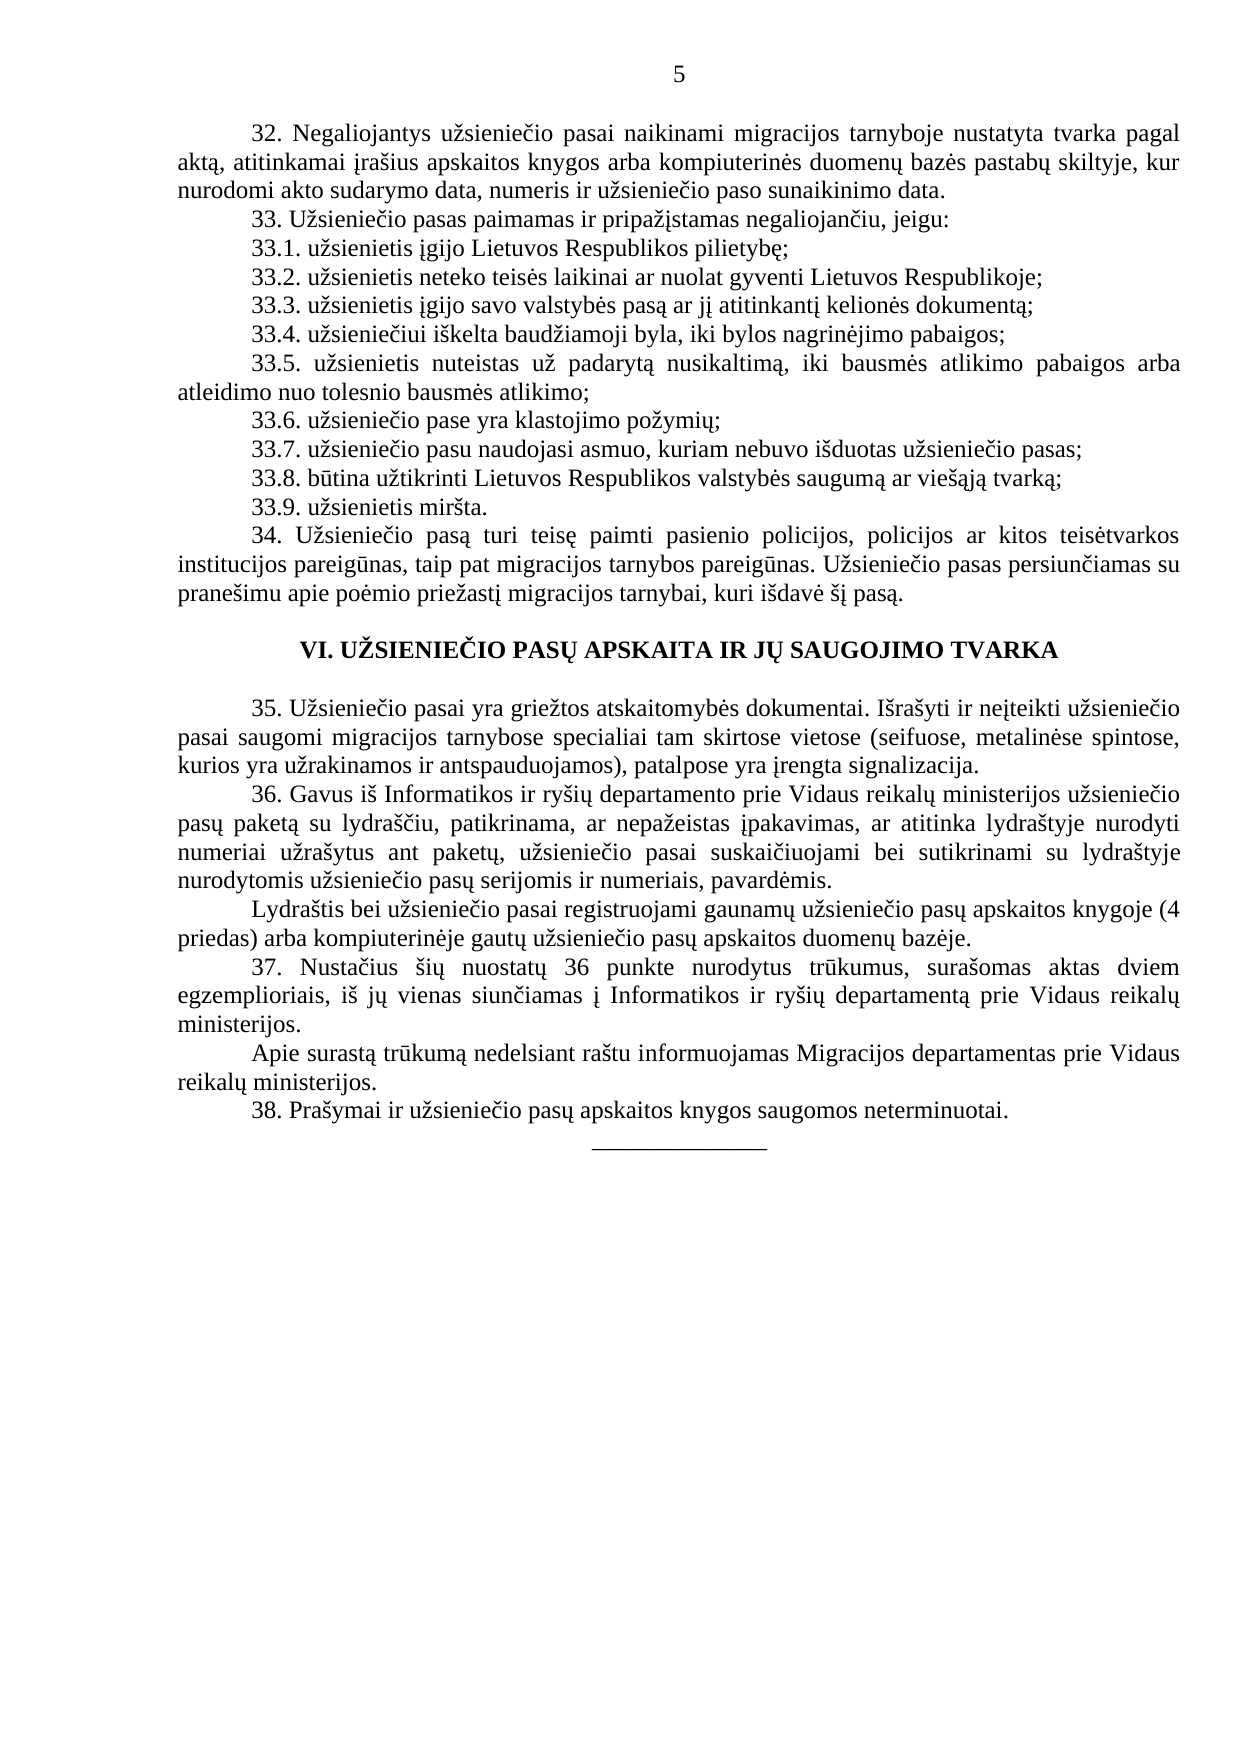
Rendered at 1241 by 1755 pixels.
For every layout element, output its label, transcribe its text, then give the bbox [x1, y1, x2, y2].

text 33.3. užsienietis įgijo savo valstybės pasą ar jį atitinkantį kelionės dokumentą; [177, 291, 1181, 319]
text 38. Prašymai ir užsieniečio pasų apskaitos knygos saugomos neterminuotai. [177, 1096, 1181, 1124]
text 34. Užsieniečio pasą turi teisę paimti pasienio policijos, policijos ar kitos teisėtvarkos institucijos pareigūnas, taip pat migracijos tarnybos pareigūnas. Užsieniečio pasas persiunčiamas su pranešimu apie poėmio priežastį migracijos tarnybai, kuri išdavė šį pasą. [177, 521, 1181, 607]
text 33.6. užsieniečio pase yra klastojimo požymių; [177, 406, 1181, 434]
text 33.5. užsienietis nuteistas už padarytą nusikaltimą, iki bausmės atlikimo pabaigos arba atleidimo nuo tolesnio bausmės atlikimo; [177, 348, 1181, 406]
text 33.7. užsieniečio pasu naudojasi asmuo, kuriam nebuvo išduotas užsieniečio pasas; [177, 434, 1181, 463]
text 36. Gavus iš Informatikos ir ryšių departamento prie Vidaus reikalų ministerijos užsieniečio pasų paketą su lydraščiu, patikrinama, ar nepažeistas įpakavimas, ar atitinka lydraštyje nurodyti numeriai užrašytus ant paketų, užsieniečio pasai suskaičiuojami bei sutikrinami su lydraštyje nurodytomis užsieniečio pasų serijomis ir numeriais, pavardėmis. [177, 779, 1181, 894]
text 33.8. būtina užtikrinti Lietuvos Respublikos valstybės saugumą ar viešąją tvarką; [177, 463, 1181, 492]
text Apie surastą trūkumą nedelsiant raštu informuojamas Migracijos departamentas prie Vidaus reikalų ministerijos. [177, 1038, 1181, 1096]
text 33.2. užsienietis neteko teisės laikinai ar nuolat gyventi Lietuvos Respublikoje; [177, 262, 1181, 291]
text 33.4. užsieniečiui iškelta baudžiamoji byla, iki bylos nagrinėjimo pabaigos; [177, 319, 1181, 348]
text 33. Užsieniečio pasas paimamas ir pripažįstamas negaliojančiu, jeigu: [177, 204, 1181, 233]
text 33.1. užsienietis įgijo Lietuvos Respublikos pilietybę; [177, 233, 1181, 262]
text 33.9. užsienietis miršta. [177, 492, 1181, 521]
text VI. UŽSIENIEČIO PASŲ APSKAITA IR JŲ SAUGOJIMO TVARKA [177, 636, 1181, 664]
text Lydraštis bei užsieniečio pasai registruojami gaunamų užsieniečio pasų apskaitos knygoje (4 priedas) arba kompiuterinėje gautų užsieniečio pasų apskaitos duomenų bazėje. [177, 894, 1181, 952]
text 37. Nustačius šių nuostatų 36 punkte nurodytus trūkumus, surašomas aktas dviem egzemplioriais, iš jų vienas siunčiamas į Informatikos ir ryšių departamentą prie Vidaus reikalų ministerijos. [177, 952, 1181, 1038]
text 35. Užsieniečio pasai yra griežtos atskaitomybės dokumentai. Išrašyti ir neįteikti užsieniečio pasai saugomi migracijos tarnybose specialiai tam skirtose vietose (seifuose, metalinėse spintose, kurios yra užrakinamos ir antspauduojamos), patalpose yra įrengta signalizacija. [177, 693, 1181, 779]
text 32. Negaliojantys užsieniečio pasai naikinami migracijos tarnyboje nustatyta tvarka pagal aktą, atitinkamai įrašius apskaitos knygos arba kompiuterinės duomenų bazės pastabų skiltyje, kur nurodomi akto sudarymo data, numeris ir užsieniečio paso sunaikinimo data. [177, 118, 1181, 204]
text ______________ [177, 1124, 1181, 1153]
